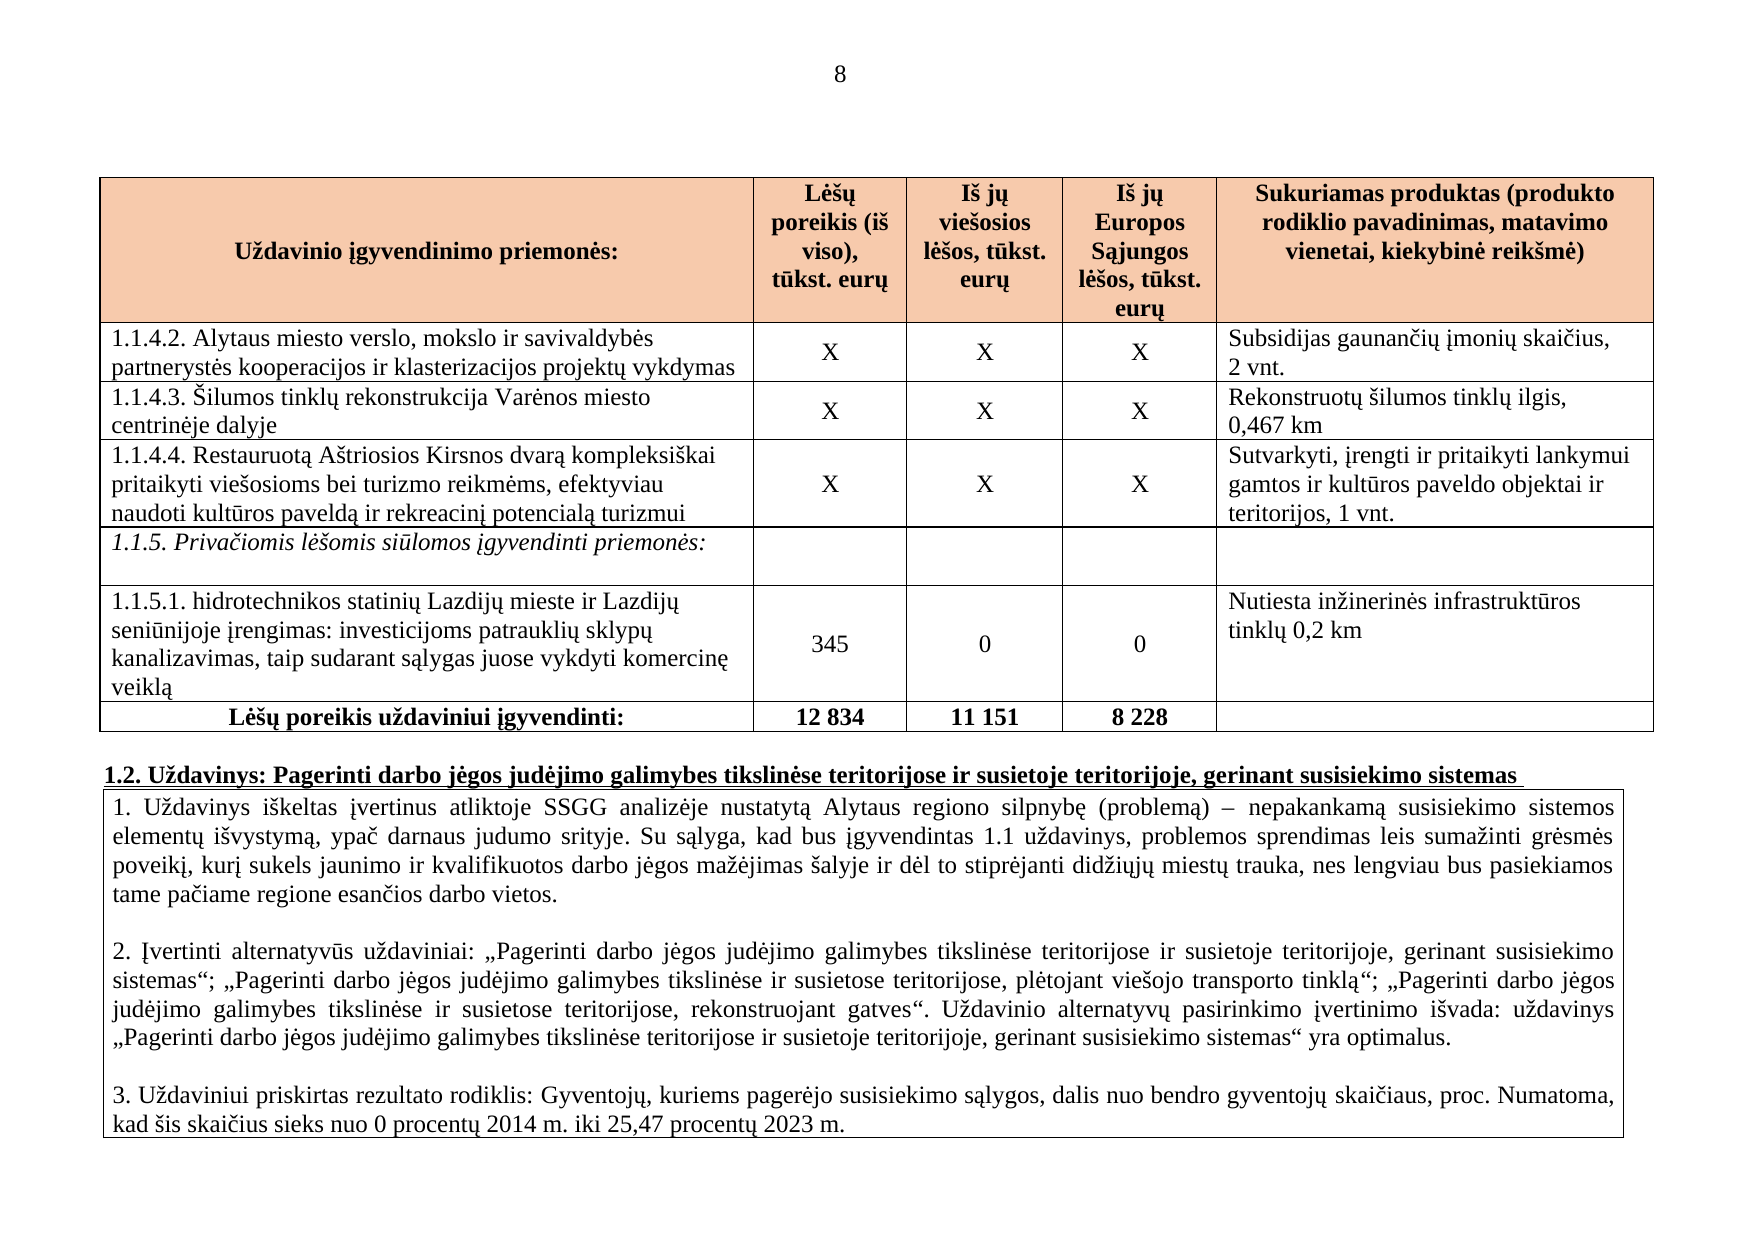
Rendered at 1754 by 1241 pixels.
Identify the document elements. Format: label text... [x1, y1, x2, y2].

table_cell X [907, 323, 1062, 381]
table_cell X [1063, 440, 1216, 526]
table_cell [1217, 702, 1653, 731]
table_cell 0 [907, 586, 1062, 701]
table_cell [1217, 528, 1653, 585]
table_cell X [1063, 323, 1216, 381]
table_cell Nutiesta inžinerinės infrastruktūros tinklų 0,2 km [1217, 586, 1653, 701]
table_cell Subsidijas gaunančių įmonių skaičius, 2 vnt. [1217, 323, 1653, 381]
table_cell 1.1.4.4. Restauruotą Aštriosios Kirsnos dvarą kompleksiškai pritaikyti viešosioms bei turizmo reikmėms, efektyviau naudoti kultūros paveldą ir rekreacinį potencialą turizmui [101, 440, 753, 526]
table_cell 12 834 [754, 702, 906, 731]
table_cell 1.1.5. Privačiomis lėšomis siūlomos įgyvendinti priemonės: [101, 528, 753, 585]
table_cell 8 228 [1063, 702, 1216, 731]
table_cell [907, 528, 1062, 585]
table_header Uždavinio įgyvendinimo priemonės: [101, 178, 753, 322]
table_cell Sutvarkyti, įrengti ir pritaikyti lankymui gamtos ir kultūros paveldo objektai ir teritorijos, 1 vnt. [1217, 440, 1653, 526]
table_cell 345 [754, 586, 906, 701]
table_cell Rekonstruotų šilumos tinklų ilgis, 0,467 km [1217, 382, 1653, 439]
table_cell 1.1.4.2. Alytaus miesto verslo, mokslo ir savivaldybės partnerystės kooperacijos ir klasterizacijos projektų vykdymas [101, 323, 753, 381]
text 3. Uždaviniui priskirtas rezultato rodiklis: Gyventojų, kuriems pagerėjo susisiekimo sąlygos, dalis nuo bendro gyventojų skaičiaus, proc. Numatoma, kad šis skaičius sieks nuo 0 procentų 2014 m. iki 25,47 procentų 2023 m. [104, 1077, 1623, 1137]
table_cell 0 [1063, 586, 1216, 701]
text 1.2. Uždavinys: Pagerinti darbo jėgos judėjimo galimybes tikslinėse teritorijose ir susietoje teritorijoje, gerinant susisiekimo sistemas [103, 761, 1577, 789]
table_cell X [754, 440, 906, 526]
table_cell Lėšų poreikis uždaviniui įgyvendinti: [101, 702, 753, 731]
table_cell [1063, 528, 1216, 585]
table_cell 1.1.4.3. Šilumos tinklų rekonstrukcija Varėnos miesto centrinėje dalyje [101, 382, 753, 439]
text 2. Įvertinti alternatyvūs uždaviniai: „Pagerinti darbo jėgos judėjimo galimybes tikslinėse teritorijose ir susietoje teritorijoje, gerinant susisiekimo sistemas“; „Pagerinti darbo jėgos judėjimo galimybes tikslinėse ir susietose teritorijose, plėtojant viešojo transporto tinklą“; „Pagerinti darbo jėgos judėjimo galimybes tikslinėse ir susietose teritorijose, rekonstruojant gatves“. Uždavinio alternatyvų pasirinkimo įvertinimo išvada: uždavinys „Pagerinti darbo jėgos judėjimo galimybes tikslinėse teritorijose ir susietoje teritorijoje, gerinant susisiekimo sistemas“ yra optimalus. [104, 933, 1623, 1051]
table_cell 1.1.5.1. hidrotechnikos statinių Lazdijų mieste ir Lazdijų seniūnijoje įrengimas: investicijoms patrauklių sklypų kanalizavimas, taip sudarant sąlygas juose vykdyti komercinę veiklą [101, 586, 753, 701]
table_cell [754, 528, 906, 585]
text 1. Uždavinys iškeltas įvertinus atliktoje SSGG analizėje nustatytą Alytaus regiono silpnybę (problemą) – nepakankamą susisiekimo sistemos elementų išvystymą, ypač darnaus judumo srityje. Su sąlyga, kad bus įgyvendintas 1.1 uždavinys, problemos sprendimas leis sumažinti grėsmės poveikį, kurį sukels jaunimo ir kvalifikuotos darbo jėgos mažėjimas šalyje ir dėl to stiprėjanti didžiųjų miestų trauka, nes lengviau bus pasiekiamos tame pačiame regione esančios darbo vietos. [104, 790, 1623, 907]
table_cell X [907, 382, 1062, 439]
table_cell X [754, 323, 906, 381]
table_cell 11 151 [907, 702, 1062, 731]
table_cell X [754, 382, 906, 439]
table_header Iš jų Europos Sąjungos lėšos, tūkst. eurų [1063, 178, 1216, 322]
table_header Lėšų poreikis (iš viso), tūkst. eurų [754, 178, 906, 322]
table_header Sukuriamas produktas (produkto rodiklio pavadinimas, matavimo vienetai, kiekybinė reikšmė) [1217, 178, 1653, 322]
table_cell X [907, 440, 1062, 526]
table_cell X [1063, 382, 1216, 439]
table_header Iš jų viešosios lėšos, tūkst. eurų [907, 178, 1062, 322]
